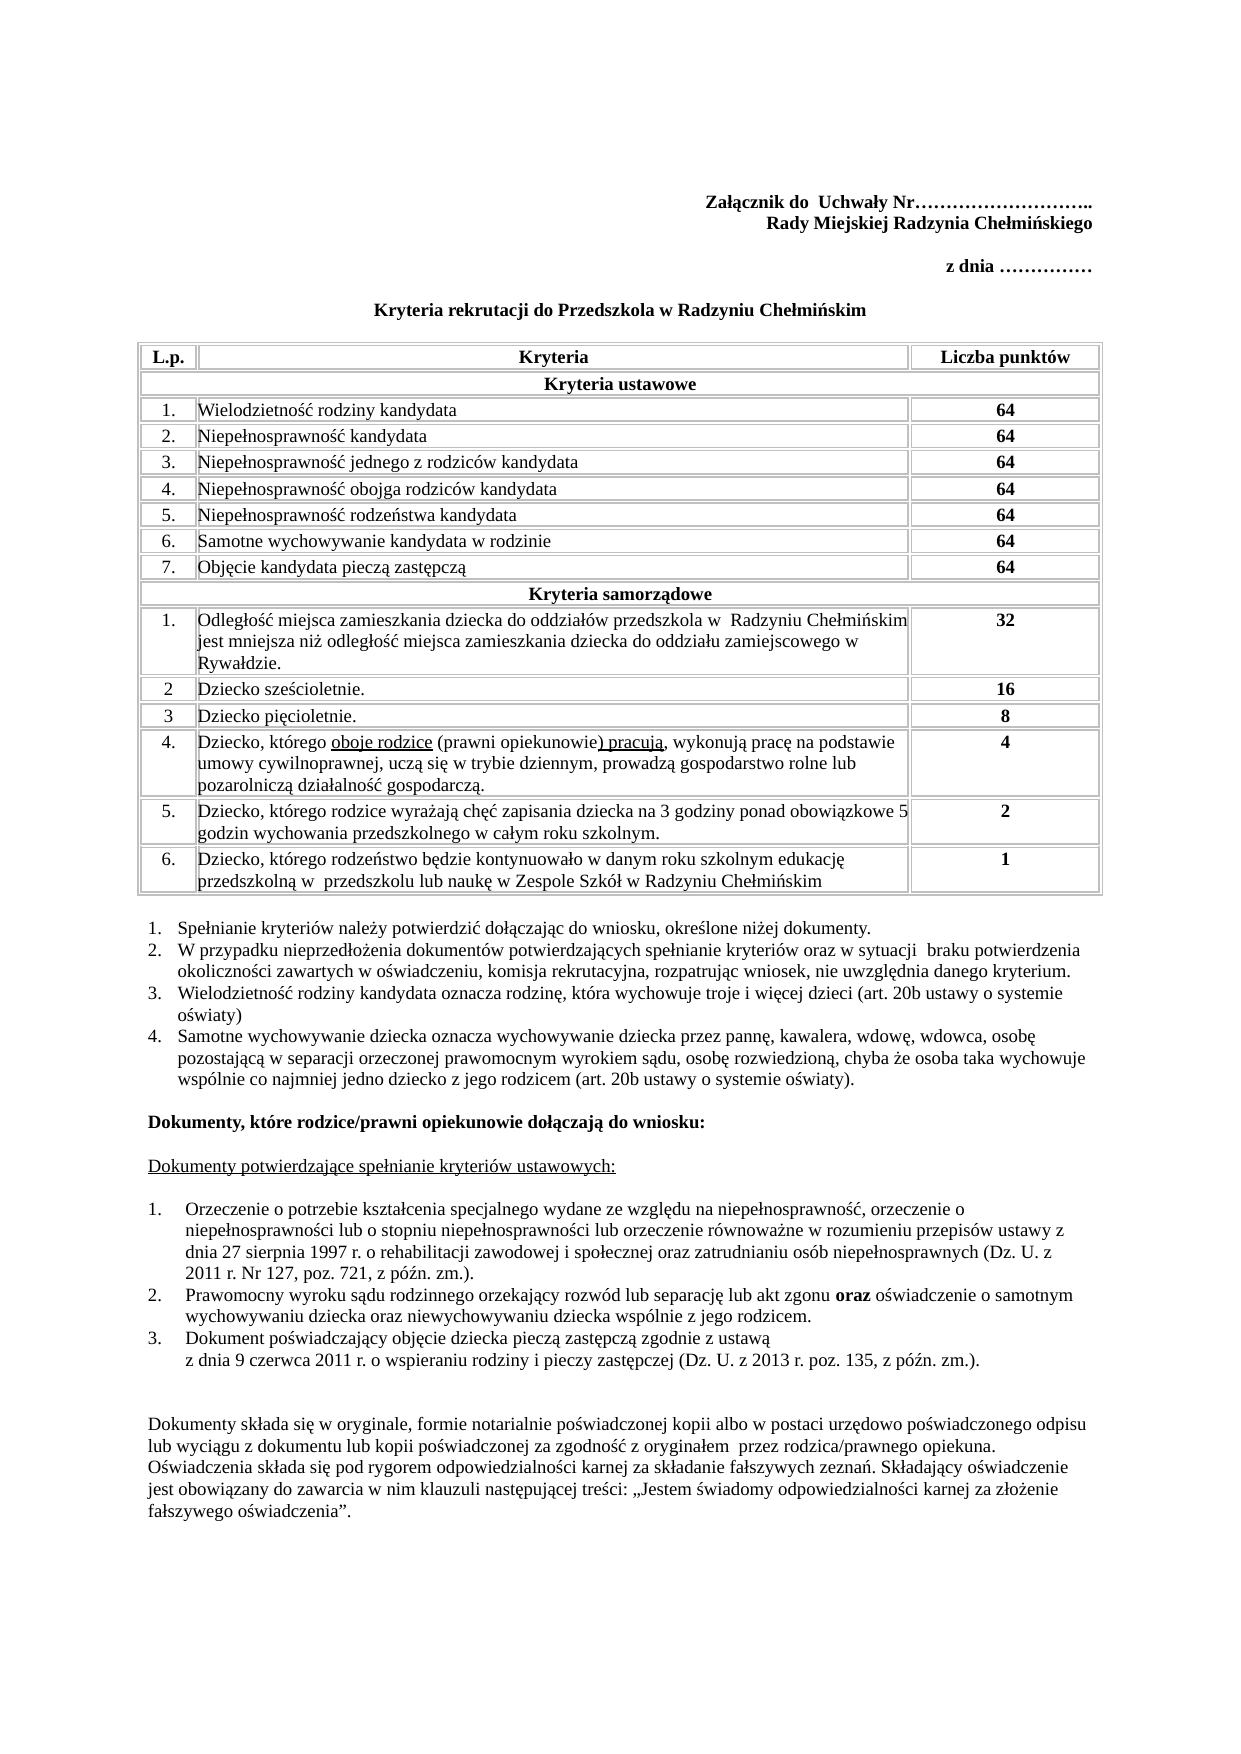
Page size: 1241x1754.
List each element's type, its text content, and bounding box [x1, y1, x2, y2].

list Wielodzietność rodziny kandydata oznacza rodzinę, która wychowuje troje i więcej dzieci (art. 20b ustawy o systemie oświaty) [148, 982, 1093, 1025]
text z dnia …………… [148, 255, 1093, 277]
table_cell Dziecko, którego oboje rodzice (prawni opiekunowie) pracują, wykonują pracę na podstawie umowy cywilnoprawnej, uczą się w trybie dziennym, prowadzą gospodarstwo rolne lub pozarolniczą działalność gospodarczą. [200, 731, 907, 795]
table_cell Niepełnosprawność jednego z rodziców kandydata [200, 451, 907, 473]
table_cell 4. [142, 478, 195, 499]
table_cell 16 [912, 678, 1098, 700]
table_cell 2 [142, 678, 195, 700]
table_cell Niepełnosprawność kandydata [200, 425, 907, 447]
list W przypadku nieprzedłożenia dokumentów potwierdzających spełnianie kryteriów oraz w sytuacji braku potwierdzenia okoliczności zawartych w oświadczeniu, komisja rekrutacyjna, rozpatrując wniosek, nie uwzględnia danego kryterium. [148, 939, 1093, 982]
text Dokumenty składa się w oryginale, formie notarialnie poświadczonej kopii albo w postaci urzędowo poświadczonego odpisu lub wyciągu z dokumentu lub kopii poświadczonej za zgodność z oryginałem przez rodzica/prawnego opiekuna. [148, 1413, 1093, 1456]
table_cell Dziecko, którego rodzice wyrażają chęć zapisania dziecka na 3 godziny ponad obowiązkowe 5 godzin wychowania przedszkolnego w całym roku szkolnym. [200, 800, 907, 843]
table_cell Niepełnosprawność rodzeństwa kandydata [200, 504, 907, 525]
text Załącznik do Uchwały Nr……………………….. [148, 191, 1093, 212]
table_cell 64 [912, 556, 1098, 578]
table_cell 3. [142, 451, 195, 473]
table_cell Niepełnosprawność obojga rodziców kandydata [200, 478, 907, 499]
table_cell 2. [142, 425, 195, 447]
table_cell 64 [912, 504, 1098, 525]
table_cell 64 [912, 451, 1098, 473]
table_cell Kryteria ustawowe [142, 373, 1098, 394]
table_cell 64 [912, 478, 1098, 499]
table_cell 4. [142, 731, 195, 795]
table_cell 64 [912, 425, 1098, 447]
table_cell 1. [142, 609, 195, 673]
table_cell 64 [912, 530, 1098, 552]
table_cell 6. [142, 530, 195, 552]
text Oświadczenia składa się pod rygorem odpowiedzialności karnej za składanie fałszywych zeznań. Składający oświadczenie jest obowiązany do zawarcia w nim klauzuli następującej treści: „Jestem świadomy odpowiedzialności karnej za złożenie fałszywego oświadczenia”. [148, 1456, 1093, 1521]
table_cell 1. [142, 399, 195, 420]
table_header Liczba punktów [912, 346, 1098, 368]
text Dokumenty potwierdzające spełnianie kryteriów ustawowych: [148, 1154, 1093, 1176]
table_cell 3 [142, 705, 195, 726]
table_cell 6. [142, 848, 195, 891]
list Dokument poświadczający objęcie dziecka pieczą zastępczą zgodnie z ustawą z dnia 9 czerwca 2011 r. o wspieraniu rodziny i pieczy zastępczej (Dz. U. z 2013 r. poz. 135, z późn. zm.). [148, 1327, 1093, 1370]
table_cell Dziecko pięcioletnie. [200, 705, 907, 726]
table_cell 4 [912, 731, 1098, 795]
text Rady Miejskiej Radzynia Chełmińskiego [148, 212, 1093, 234]
table_cell 8 [912, 705, 1098, 726]
table_cell Wielodzietność rodziny kandydata [200, 399, 907, 420]
text Kryteria rekrutacji do Przedszkola w Radzyniu Chełmińskim [148, 298, 1093, 320]
list Spełnianie kryteriów należy potwierdzić dołączając do wniosku, określone niżej dokumenty. [148, 917, 1093, 939]
table_cell 2 [912, 800, 1098, 843]
table_cell Odległość miejsca zamieszkania dziecka do oddziałów przedszkola w Radzyniu Chełmińskim jest mniejsza niż odległość miejsca zamieszkania dziecka do oddziału zamiejscowego w Rywałdzie. [200, 609, 907, 673]
table_header Kryteria [200, 346, 907, 368]
list Orzeczenie o potrzebie kształcenia specjalnego wydane ze względu na niepełnosprawność, orzeczenie o niepełnosprawności lub o stopniu niepełnosprawności lub orzeczenie równoważne w rozumieniu przepisów ustawy z dnia 27 sierpnia 1997 r. o rehabilitacji zawodowej i społecznej oraz zatrudnianiu osób niepełnosprawnych (Dz. U. z 2011 r. Nr 127, poz. 721, z późn. zm.). [148, 1198, 1093, 1284]
table_header L.p. [142, 346, 195, 368]
list Prawomocny wyroku sądu rodzinnego orzekający rozwód lub separację lub akt zgonu oraz oświadczenie o samotnym wychowywaniu dziecka oraz niewychowywaniu dziecka wspólnie z jego rodzicem. [148, 1284, 1093, 1327]
table_cell 1 [912, 848, 1098, 891]
table_cell 5. [142, 504, 195, 525]
table_cell Dziecko sześcioletnie. [200, 678, 907, 700]
text Dokumenty, które rodzice/prawni opiekunowie dołączają do wniosku: [148, 1111, 1093, 1133]
list Samotne wychowywanie dziecka oznacza wychowywanie dziecka przez pannę, kawalera, wdowę, wdowca, osobę pozostającą w separacji orzeczonej prawomocnym wyrokiem sądu, osobę rozwiedzioną, chyba że osoba taka wychowuje wspólnie co najmniej jedno dziecko z jego rodzicem (art. 20b ustawy o systemie oświaty). [148, 1025, 1093, 1090]
table_cell Kryteria samorządowe [142, 583, 1098, 604]
table_cell Objęcie kandydata pieczą zastępczą [200, 556, 907, 578]
table_cell 32 [912, 609, 1098, 673]
table_cell 5. [142, 800, 195, 843]
table_cell Samotne wychowywanie kandydata w rodzinie [200, 530, 907, 552]
table_cell 7. [142, 556, 195, 578]
table_cell Dziecko, którego rodzeństwo będzie kontynuowało w danym roku szkolnym edukację przedszkolną w przedszkolu lub naukę w Zespole Szkół w Radzyniu Chełmińskim [200, 848, 907, 891]
table_cell 64 [912, 399, 1098, 420]
